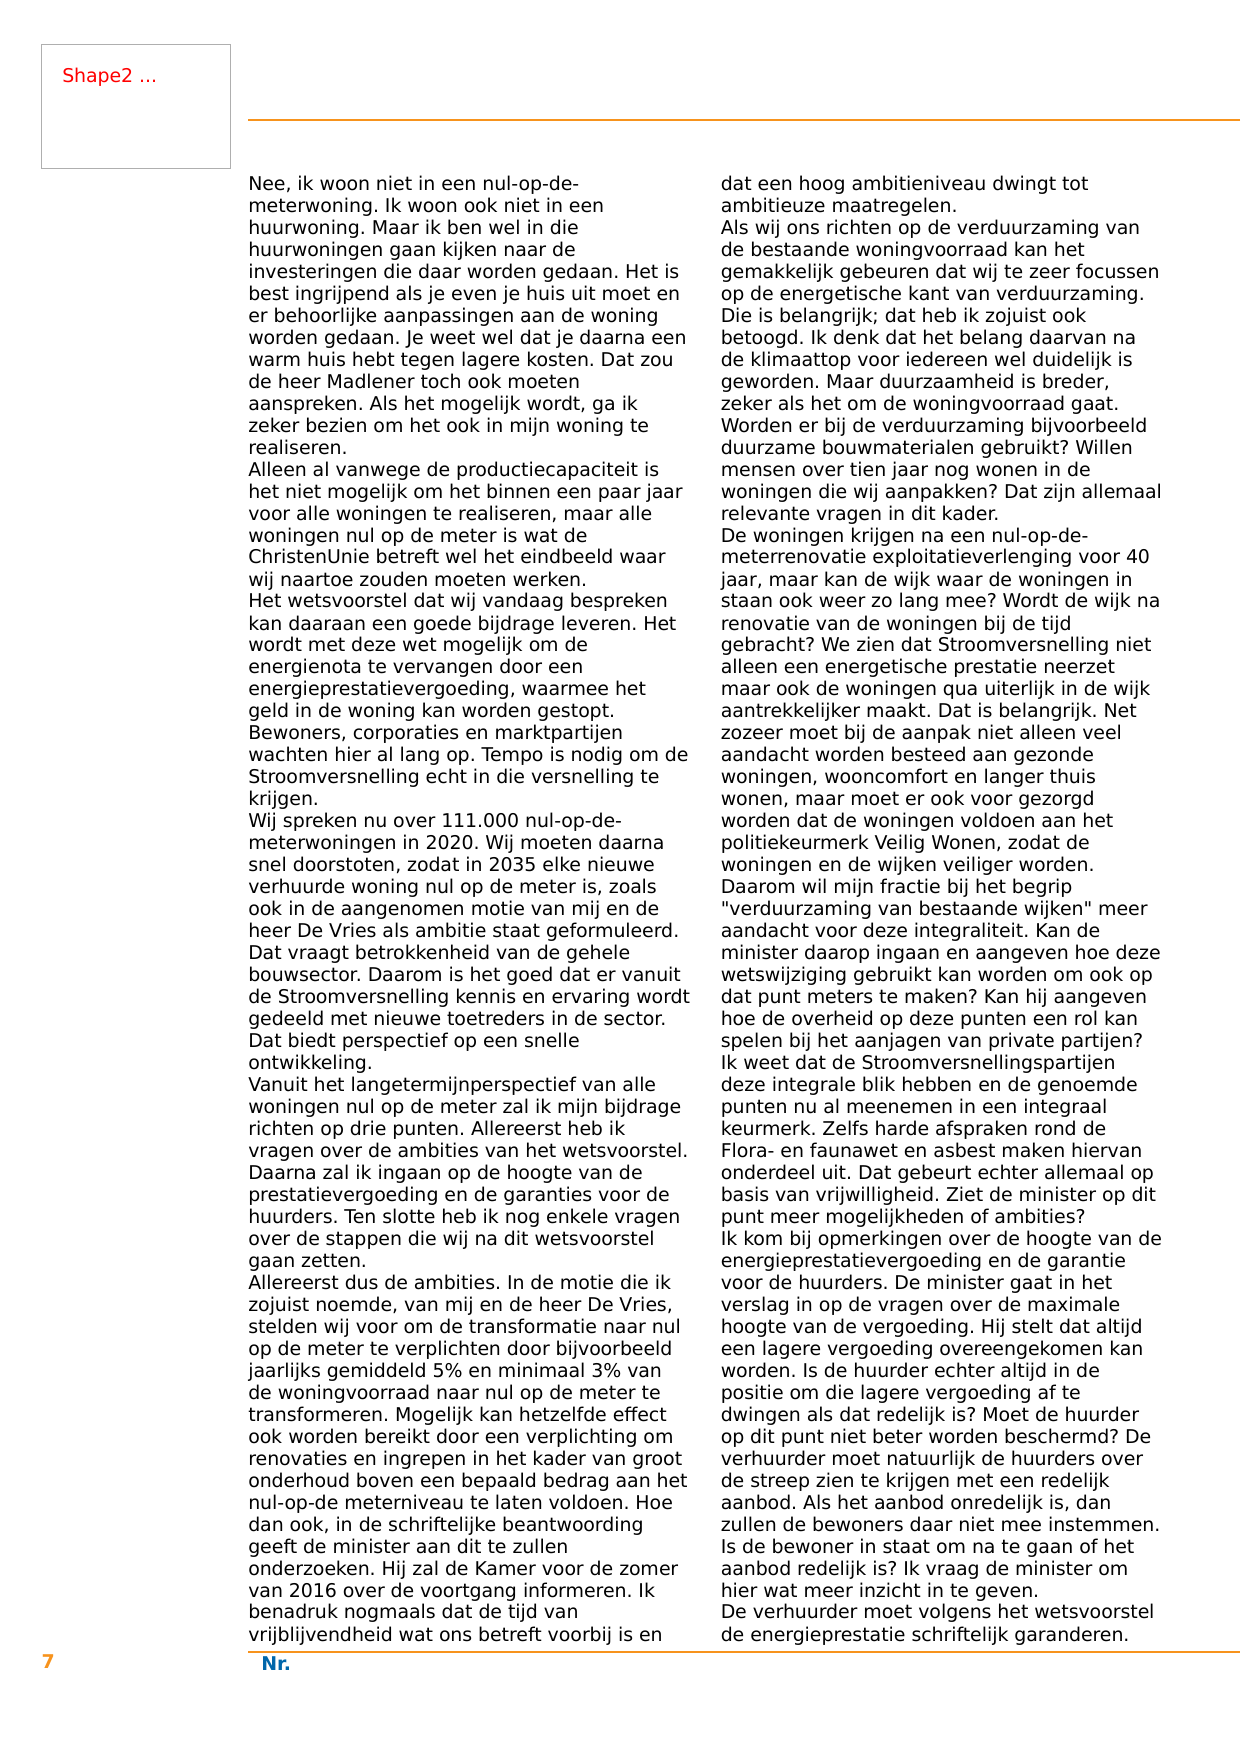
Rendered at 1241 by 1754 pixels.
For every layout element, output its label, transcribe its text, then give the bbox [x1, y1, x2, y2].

text Allereerst dus de ambities. In de motie die ik zojuist noemde, van mij en de heer De Vries, stelden wij voor om de transformatie naar nul op de meter te verplichten door bijvoorbeeld jaarlijks gemiddeld 5% en minimaal 3% van de woningvoorraad naar nul op de meter te transformeren. Mogelijk kan hetzelfde effect ook worden bereikt door een verplichting om renovaties en ingrepen in het kader van groot onderhoud boven een bepaald bedrag aan het nul-op-de meterniveau te laten voldoen. Hoe dan ook, in de schriftelijke beantwoording geeft de minister aan dit te zullen onderzoeken. Hij zal de Kamer voor de zomer van 2016 over de voortgang informeren. Ik benadruk nogmaals dat de tijd van vrijblijvendheid wat ons betreft voorbij is en [248, 1272, 691, 1645]
text Ik kom bij opmerkingen over de hoogte van de energieprestatievergoeding en de garantie voor de huurders. De minister gaat in het verslag in op de vragen over de maximale hoogte van de vergoeding. Hij stelt dat altijd een lagere vergoeding overeengekomen kan worden. Is de huurder echter altijd in de positie om die lagere vergoeding af te dwingen als dat redelijk is? Moet de huurder op dit punt niet beter worden beschermd? De verhuurder moet natuurlijk de huurders over de streep zien te krijgen met een redelijk aanbod. Als het aanbod onredelijk is, dan zullen de bewoners daar niet mee instemmen. Is de bewoner in staat om na te gaan of het aanbod redelijk is? Ik vraag de minister om hier wat meer inzicht in te geven. [721, 1228, 1163, 1601]
text Het wetsvoorstel dat wij vandaag bespreken kan daaraan een goede bijdrage leveren. Het wordt met deze wet mogelijk om de energienota te vervangen door een energieprestatievergoeding, waarmee het geld in de woning kan worden gestopt. Bewoners, corporaties en marktpartijen wachten hier al lang op. Tempo is nodig om de Stroomversnelling echt in die versnelling te krijgen. [248, 590, 691, 810]
text Alleen al vanwege de productiecapaciteit is het niet mogelijk om het binnen een paar jaar voor alle woningen te realiseren, maar alle woningen nul op de meter is wat de ChristenUnie betreft wel het eindbeeld waar wij naartoe zouden moeten werken. [248, 458, 691, 590]
text De verhuurder moet volgens het wetsvoorstel de energieprestatie schriftelijk garanderen. [721, 1601, 1163, 1645]
text Wij spreken nu over 111.000 nul-op-de-meterwoningen in 2020. Wij moeten daarna snel doorstoten, zodat in 2035 elke nieuwe verhuurde woning nul op de meter is, zoals ook in de aangenomen motie van mij en de heer De Vries als ambitie staat geformuleerd. Dat vraagt betrokkenheid van de gehele bouwsector. Daarom is het goed dat er vanuit de Stroomversnelling kennis en ervaring wordt gedeeld met nieuwe toetreders in de sector. Dat biedt perspectief op een snelle ontwikkeling. [248, 810, 691, 1074]
text De woningen krijgen na een nul-op-de-meterrenovatie exploitatieverlenging voor 40 jaar, maar kan de wijk waar de woningen in staan ook weer zo lang mee? Wordt de wijk na renovatie van de woningen bij de tijd gebracht? We zien dat Stroomversnelling niet alleen een energetische prestatie neerzet maar ook de woningen qua uiterlijk in de wijk aantrekkelijker maakt. Dat is belangrijk. Net zozeer moet bij de aanpak niet alleen veel aandacht worden besteed aan gezonde woningen, wooncomfort en langer thuis wonen, maar moet er ook voor gezorgd worden dat de woningen voldoen aan het politiekeurmerk Veilig Wonen, zodat de woningen en de wijken veiliger worden. Daarom wil mijn fractie bij het begrip "verduurzaming van bestaande wijken" meer aandacht voor deze integraliteit. Kan de minister daarop ingaan en aangeven hoe deze wetswijziging gebruikt kan worden om ook op dat punt meters te maken? Kan hij aangeven hoe de overheid op deze punten een rol kan spelen bij het aanjagen van private partijen? Ik weet dat de Stroomversnellingspartijen deze integrale blik hebben en de genoemde punten nu al meenemen in een integraal keurmerk. Zelfs harde afspraken rond de Flora- en faunawet en asbest maken hiervan onderdeel uit. Dat gebeurt echter allemaal op basis van vrijwilligheid. Ziet de minister op dit punt meer mogelijkheden of ambities? [721, 524, 1163, 1228]
text dat een hoog ambitieniveau dwingt tot ambitieuze maatregelen. [721, 173, 1163, 217]
text Nee, ik woon niet in een nul-op-de-meterwoning. Ik woon ook niet in een huurwoning. Maar ik ben wel in die huurwoningen gaan kijken naar de investeringen die daar worden gedaan. Het is best ingrijpend als je even je huis uit moet en er behoorlijke aanpassingen aan de woning worden gedaan. Je weet wel dat je daarna een warm huis hebt tegen lagere kosten. Dat zou de heer Madlener toch ook moeten aanspreken. Als het mogelijk wordt, ga ik zeker bezien om het ook in mijn woning te realiseren. [248, 173, 691, 458]
text Als wij ons richten op de verduurzaming van de bestaande woningvoorraad kan het gemakkelijk gebeuren dat wij te zeer focussen op de energetische kant van verduurzaming. Die is belangrijk; dat heb ik zojuist ook betoogd. Ik denk dat het belang daarvan na de klimaattop voor iedereen wel duidelijk is geworden. Maar duurzaamheid is breder, zeker als het om de woningvoorraad gaat. Worden er bij de verduurzaming bijvoorbeeld duurzame bouwmaterialen gebruikt? Willen mensen over tien jaar nog wonen in de woningen die wij aanpakken? Dat zijn allemaal relevante vragen in dit kader. [721, 217, 1163, 524]
text Vanuit het langetermijnperspectief van alle woningen nul op de meter zal ik mijn bijdrage richten op drie punten. Allereerst heb ik vragen over de ambities van het wetsvoorstel. Daarna zal ik ingaan op de hoogte van de prestatievergoeding en de garanties voor de huurders. Ten slotte heb ik nog enkele vragen over de stappen die wij na dit wetsvoorstel gaan zetten. [248, 1074, 691, 1272]
